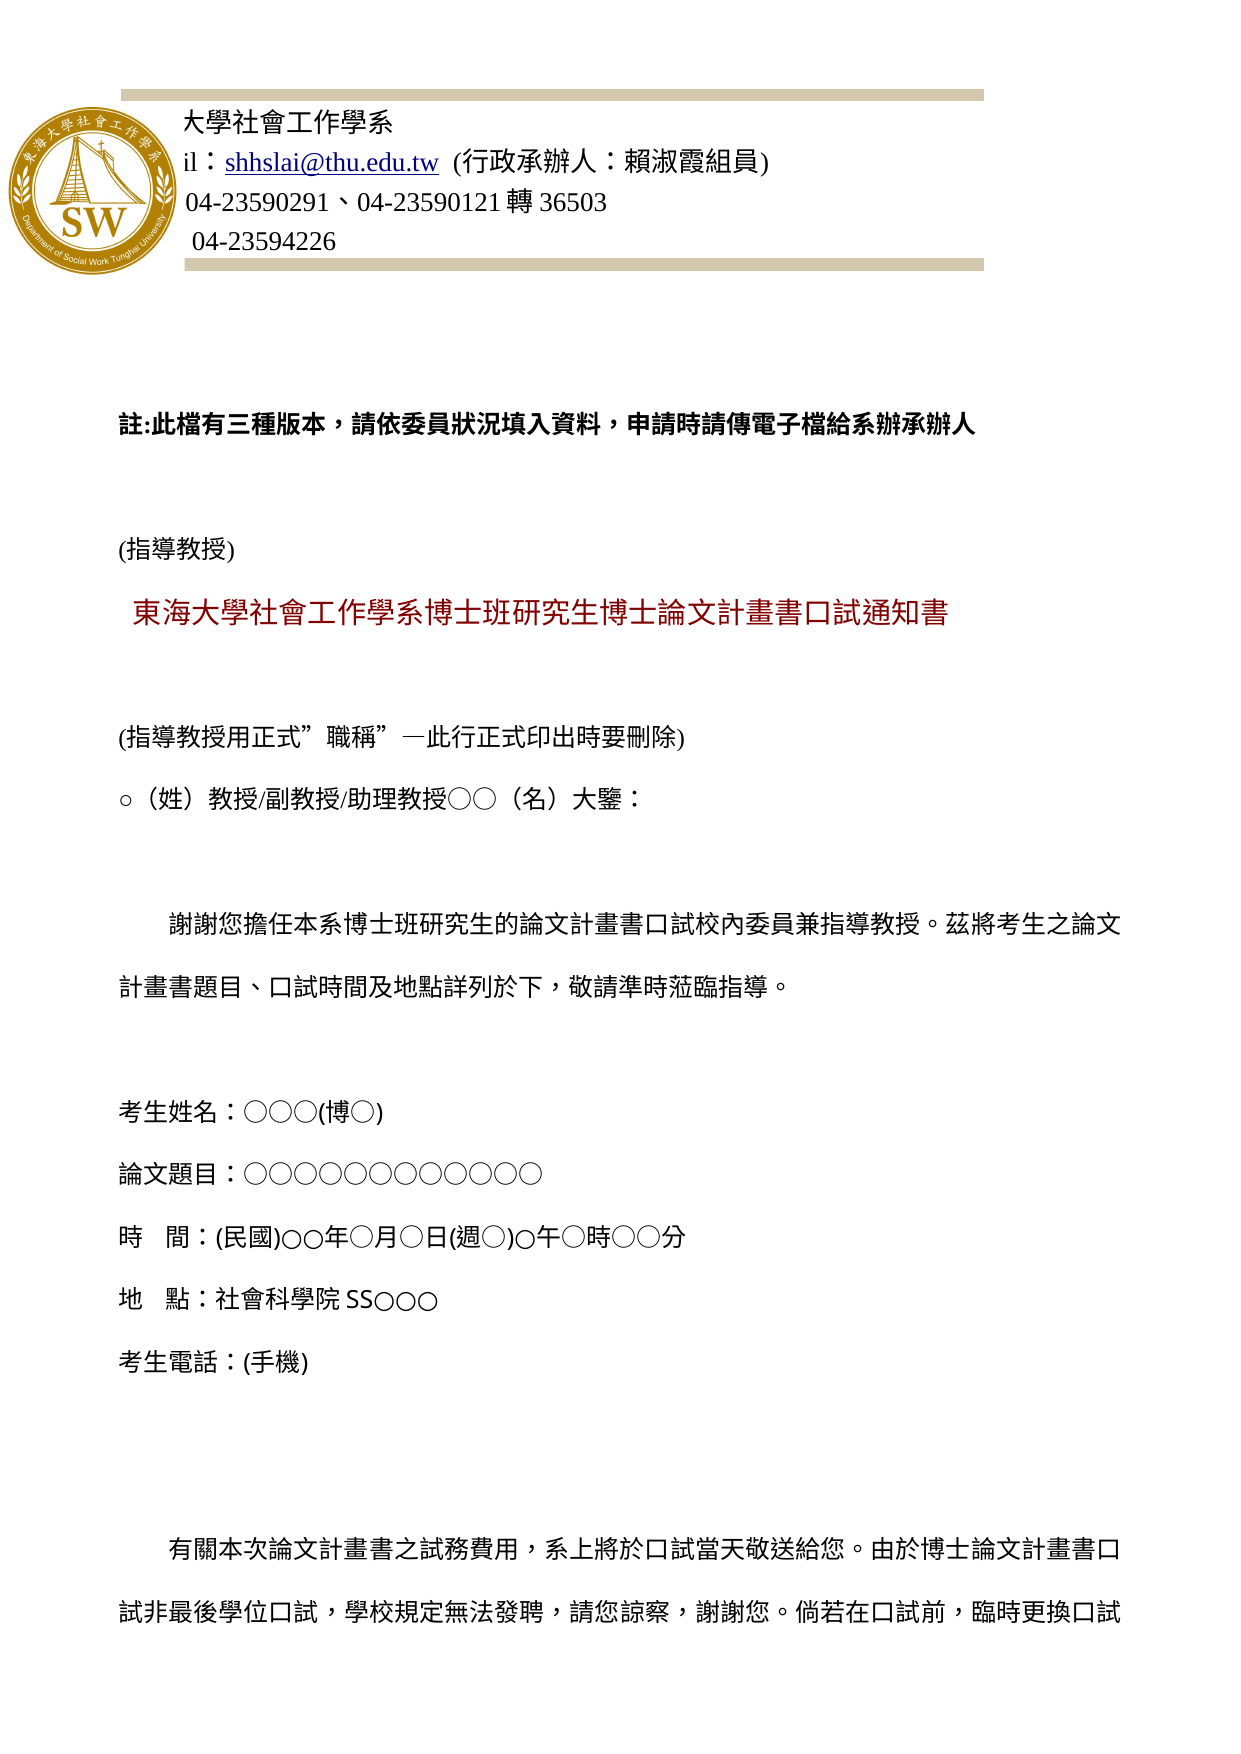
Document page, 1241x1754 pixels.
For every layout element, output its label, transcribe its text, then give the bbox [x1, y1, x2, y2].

text 時 間：(民國)○○年○月○日(週○)○午○時○○分 [118, 1194, 1122, 1256]
text 有關本次論文計畫書之試務費用，系上將於口試當天敬送給您。由於博士論文計畫書口試非最後學位口試，學校規定無法發聘，請您諒察，謝謝您。倘若在口試前，臨時更換口試 [118, 1506, 1122, 1631]
text ○（姓）教授/副教授/助理教授○○（名）大鑒： [118, 756, 1122, 819]
text 考生電話：(手機) [118, 1319, 1122, 1381]
text (指導教授用正式”職稱”—此行正式印出時要刪除) [118, 694, 1122, 756]
text (指導教授) [118, 506, 1122, 569]
text 論文題目：○○○○○○○○○○○○ [118, 1131, 1122, 1194]
text 考生姓名：○○○(博○) [118, 1069, 1122, 1131]
text 謝謝您擔任本系博士班研究生的論文計畫書口試校內委員兼指導教授。茲將考生之論文計畫書題目、口試時間及地點詳列於下，敬請準時蒞臨指導。 [118, 881, 1122, 1006]
text 地 點：社會科學院SS○○○ [118, 1256, 1122, 1319]
text 東海大學社會工作學系博士班研究生博士論文計畫書口試通知書 [118, 569, 1122, 631]
text 註:此檔有三種版本，請依委員狀況填入資料，申請時請傳電子檔給系辦承辦人 [118, 381, 1122, 444]
